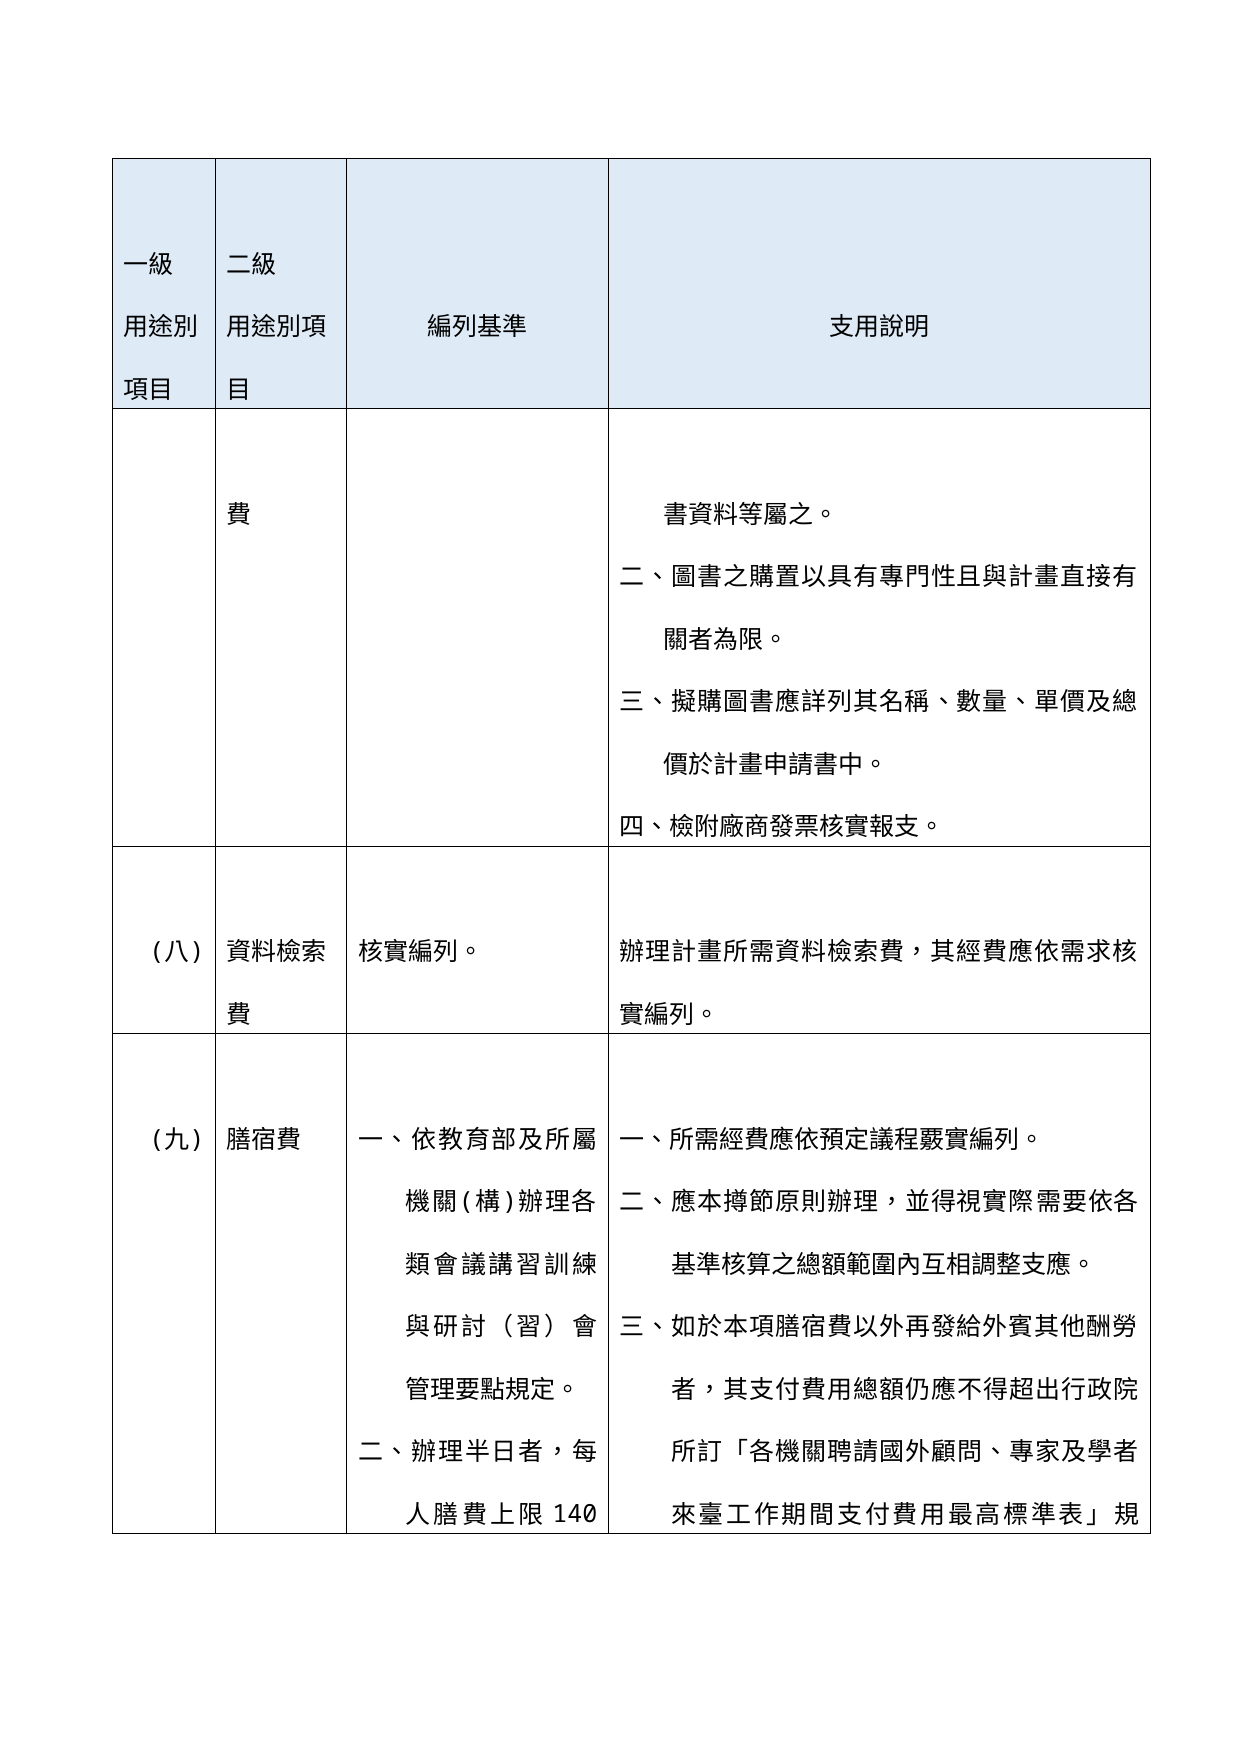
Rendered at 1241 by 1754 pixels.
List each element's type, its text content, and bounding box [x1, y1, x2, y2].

table_cell 一、依教育部及所屬機關(構)辦理各類會議講習訓練與研討（習）會管理要點規定。 二、辦理半日者，每人膳費上限140 [347, 1034, 608, 1533]
table_cell 核實編列。 [347, 847, 608, 1033]
table_header 一級 用途別項目 [113, 159, 215, 408]
table_cell (八) [113, 847, 215, 1033]
table_cell 一、所需經費應依預定議程覈實編列。 二、應本撙節原則辦理，並得視實際需要依各基準核算之總額範圍內互相調整支應。 三、如於本項膳宿費以外再發給外賓其他酬勞者，其支付費用總額仍應不得超出行政院所訂「各機關聘請國外顧問、專家及學者來臺工作期間支付費用最高標準表」規 [609, 1034, 1150, 1533]
table_cell 書資料等屬之。 二、圖書之購置以具有專門性且與計畫直接有關者為限。 三、擬購圖書應詳列其名稱、數量、單價及總價於計畫申請書中。 四、檢附廠商發票核實報支。 [609, 409, 1150, 846]
table_cell [113, 409, 215, 846]
table_cell 資料檢索費 [216, 847, 346, 1033]
table_cell 膳宿費 [216, 1034, 346, 1533]
table_header 編列基準 [347, 159, 608, 408]
table_cell (九) [113, 1034, 215, 1533]
table_cell 辦理計畫所需資料檢索費，其經費應依需求核實編列。 [609, 847, 1150, 1033]
table_cell [347, 409, 608, 846]
table_header 二級 用途別項目 [216, 159, 346, 408]
table_cell 費 [216, 409, 346, 846]
table_header 支用說明 [609, 159, 1150, 408]
